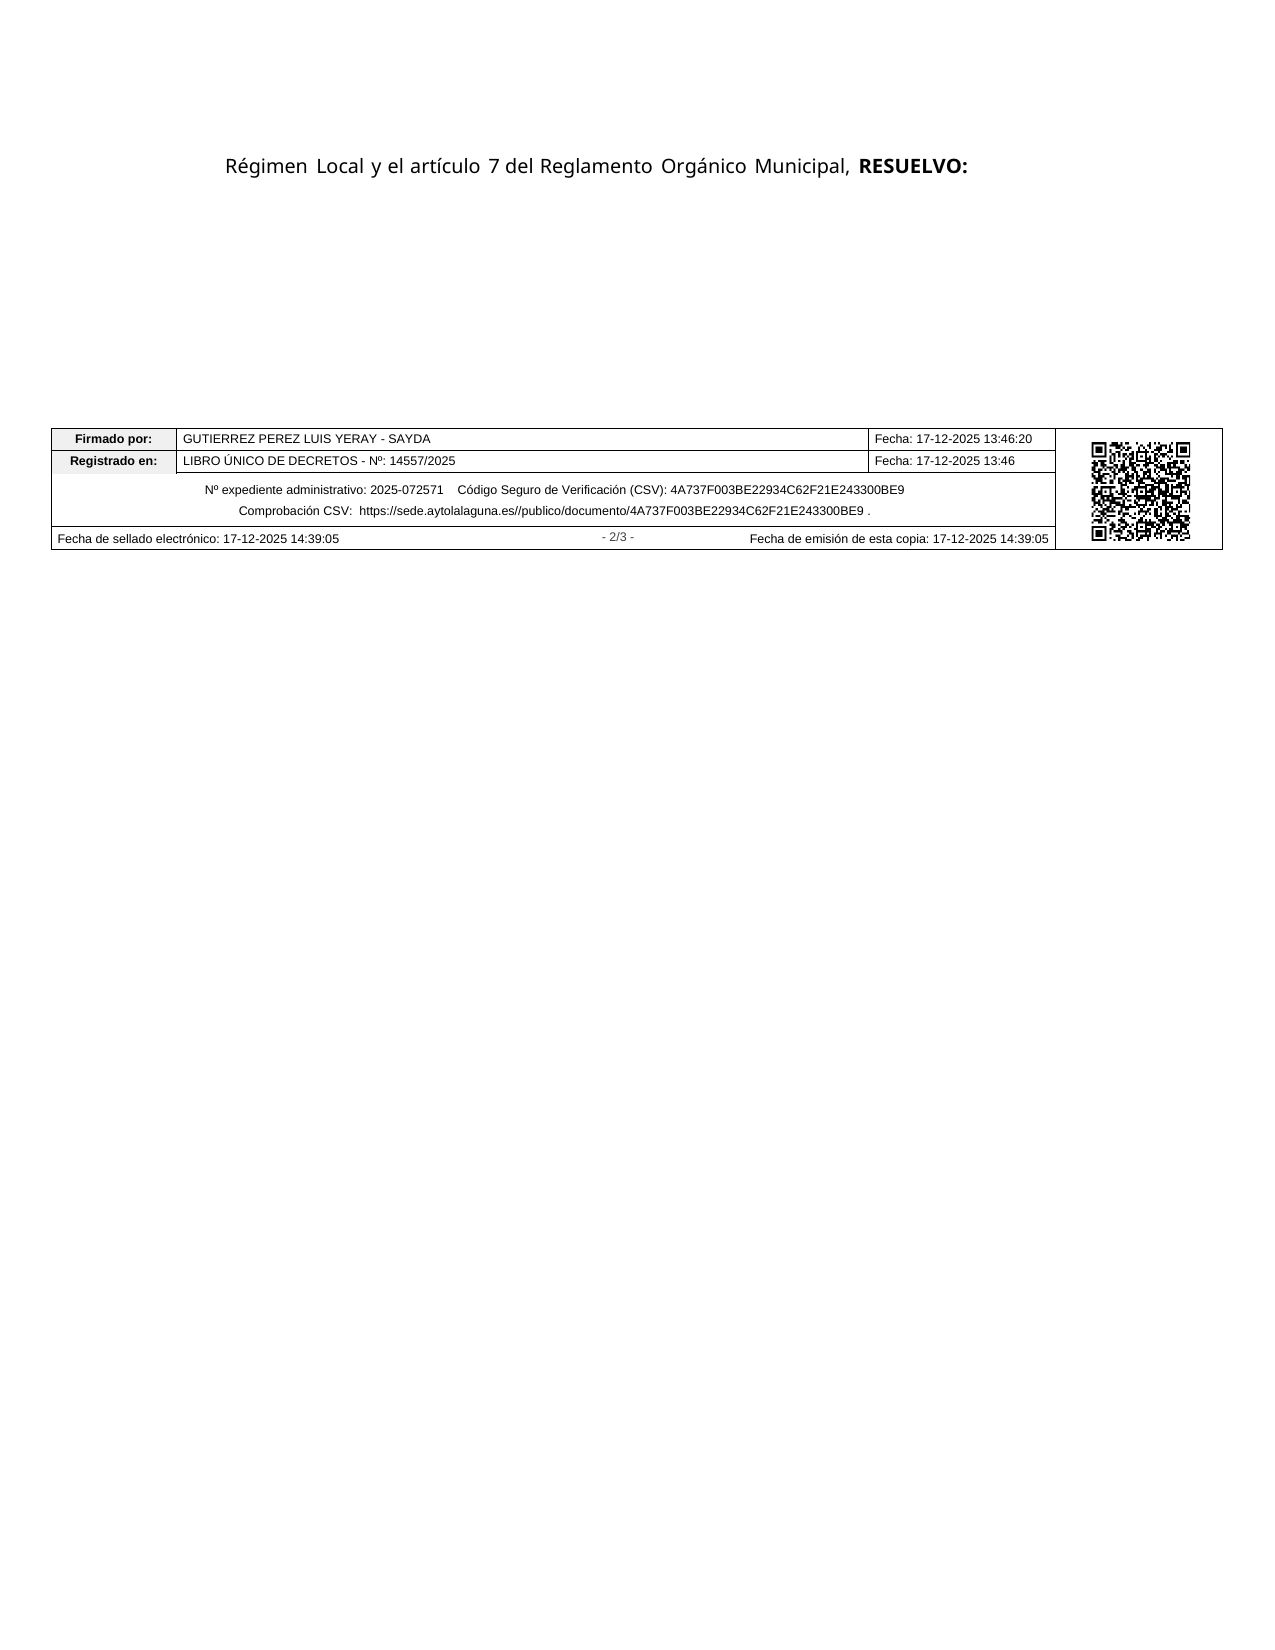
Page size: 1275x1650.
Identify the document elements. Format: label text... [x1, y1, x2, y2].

table_header Firmado por: [52, 429, 176, 450]
table_cell LIBRO ÚNICO DE DECRETOS - Nº: 14557/2025 [177, 451, 868, 472]
text Régimen Local y el artículo 7 del Reglamento Orgánico Municipal, RESUELVO: [225, 152, 1104, 179]
table_cell Registrado en: [52, 451, 176, 472]
table_header GUTIERREZ PEREZ LUIS YERAY - SAYDA [177, 429, 868, 450]
table_header [1056, 429, 1222, 549]
table_cell Fecha de sellado electrónico: 17-12-2025 14:39:05 - 2/3 - Fecha de emisión de esta copia: 17-12-2025 14:39:05 [52, 527, 1055, 549]
table_cell Nº expediente administrativo: 2025-072571 Código Seguro de Verificación (CSV): 4A737F003BE22934C62F21E243300BE9 Comprobación CSV: https://sede.aytolalaguna.es//publico/documento/4A737F003BE22934C62F21E243300BE9 . [52, 473, 1055, 526]
table_header Fecha: 17-12-2025 13:46:20 [869, 429, 1055, 450]
table_cell Fecha: 17-12-2025 13:46 [869, 451, 1055, 472]
